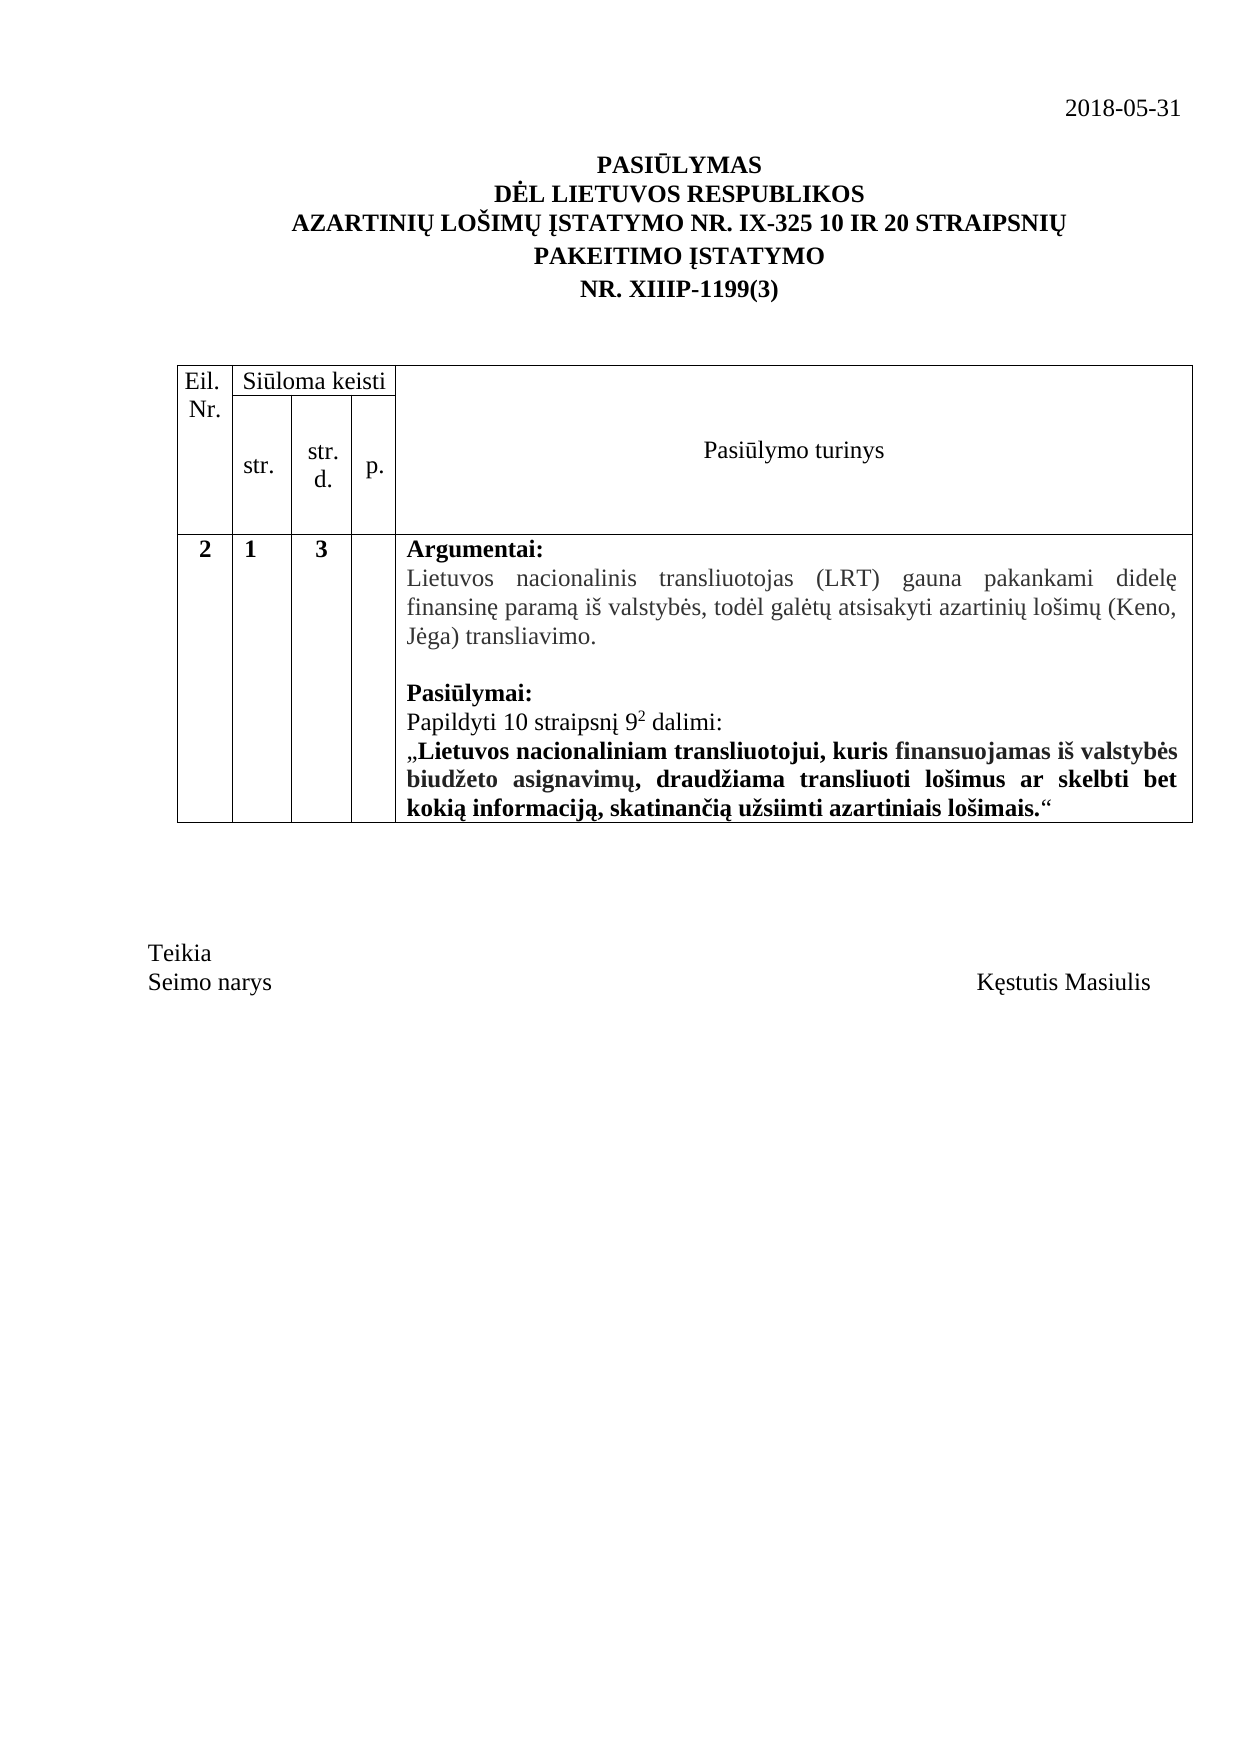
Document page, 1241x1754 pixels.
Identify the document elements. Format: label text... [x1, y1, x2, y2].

table_header Siūloma keisti [233, 366, 395, 394]
text AZARTINIŲ LOŠIMŲ ĮSTATYMO NR. IX-325 10 IR 20 STRAIPSNIŲ PAKEITIMO ĮSTATYMO [148, 208, 1211, 270]
text PASIŪLYMAS [148, 151, 1211, 179]
table_header Pasiūlymo turinys [396, 366, 1192, 533]
table_cell 3 [292, 535, 351, 822]
table_cell str. d. [292, 396, 351, 533]
table_cell str. [233, 396, 291, 533]
table_cell p. [352, 396, 395, 533]
text DĖL LIETUVOS RESPUBLIKOS [148, 179, 1211, 208]
table_header Eil. Nr. [178, 366, 232, 533]
text Seimo narys Kęstutis Masiulis [148, 967, 1181, 996]
text 2018-05-31 [177, 93, 1181, 122]
text Teikia [148, 938, 1181, 967]
text Nr. XIIIP-1199(3) [148, 274, 1211, 303]
table_cell Argumentai: Lietuvos nacionalinis transliuotojas (LRT) gauna pakankami didelę finansinę paramą iš valstybės, todėl galėtų atsisakyti azartinių lošimų (Keno, Jėga) transliavimo. Pasiūlymai: Papildyti 10 straipsnį 92 dalimi: „Lietuvos nacionaliniam transliuotojui, kuris finansuojamas iš valstybės biudžeto asignavimų, draudžiama transliuoti lošimus ar skelbti bet kokią informaciją, skatinančią užsiimti azartiniais lošimais.“ [396, 535, 1192, 822]
table_cell 2 [178, 535, 232, 822]
table_cell 1 [233, 535, 291, 822]
table_cell [352, 535, 395, 822]
